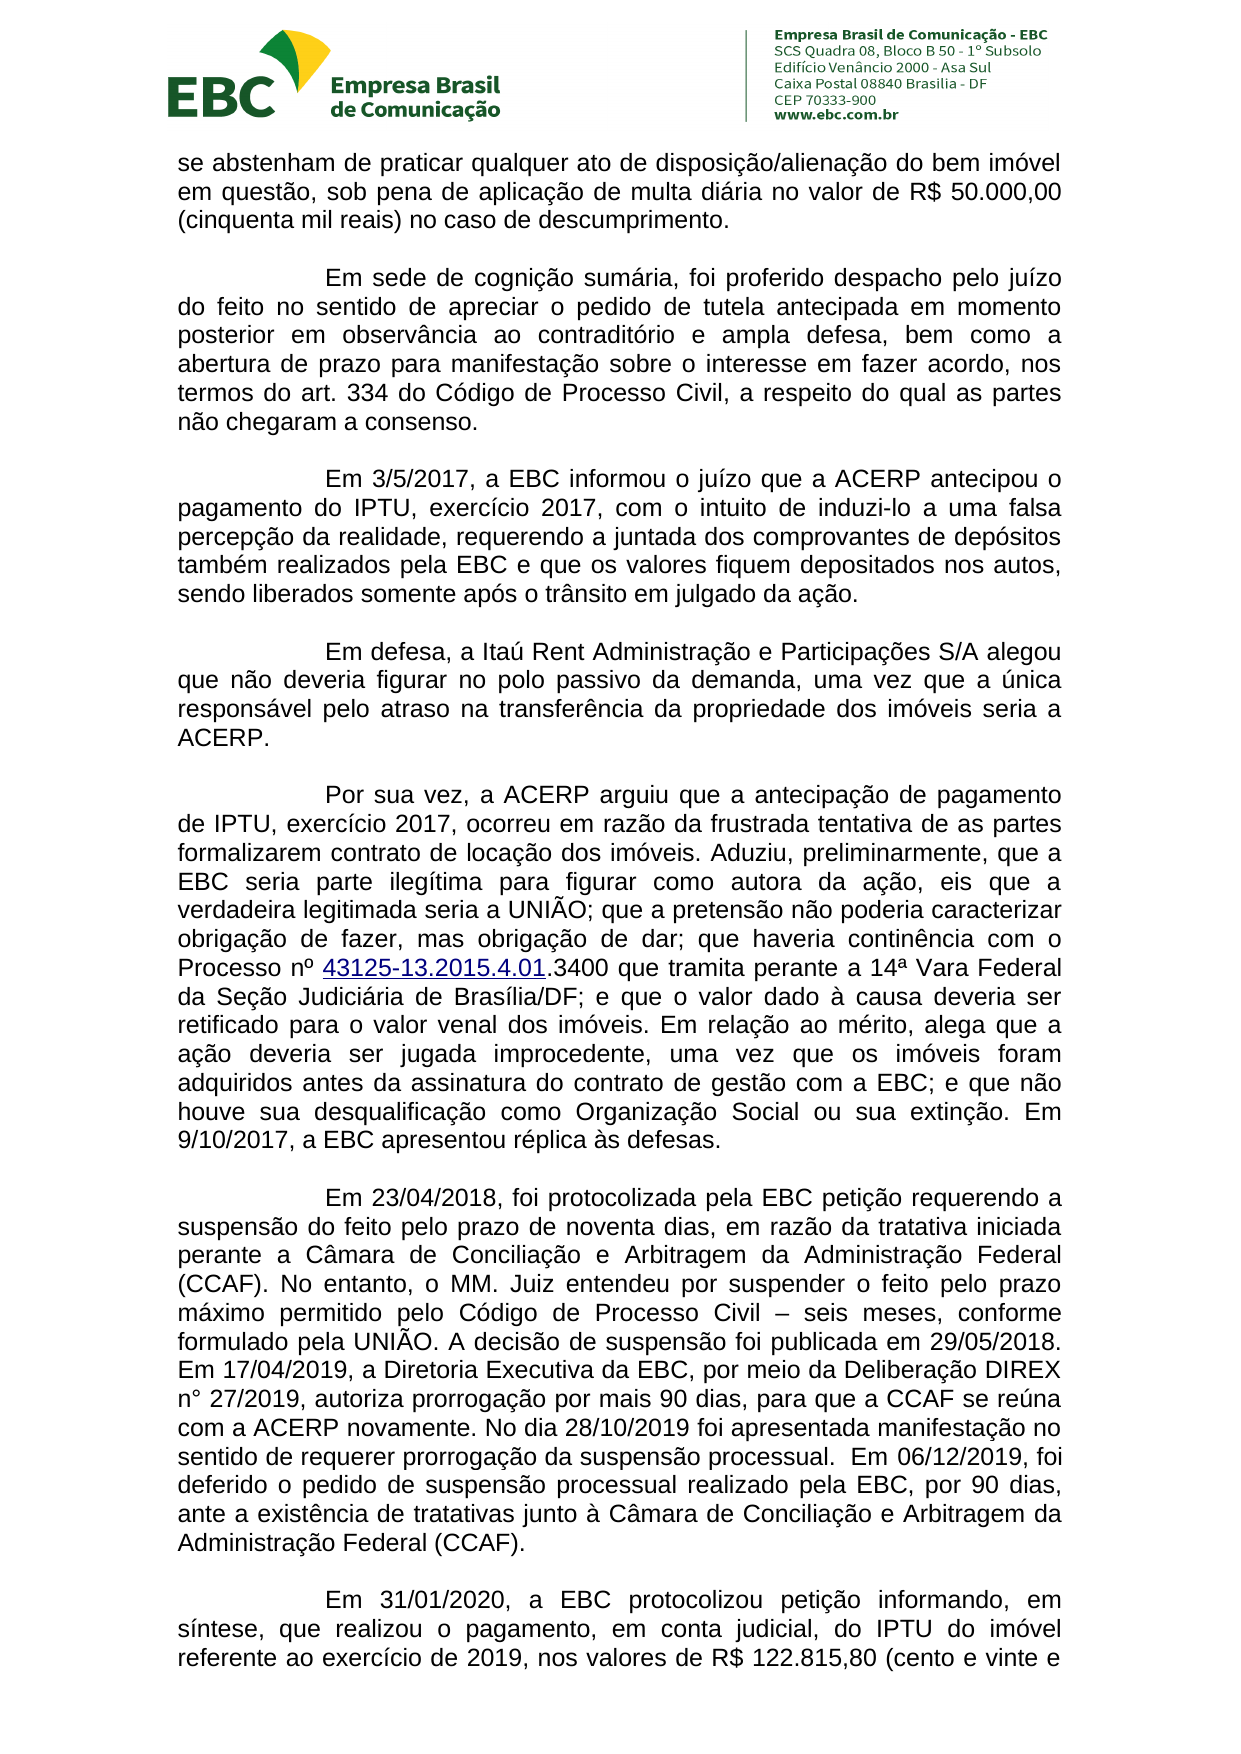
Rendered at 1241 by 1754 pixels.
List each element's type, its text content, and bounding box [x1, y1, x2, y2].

text Em 3/5/2017, a EBC informou o juízo que a ACERP antecipou o pagamento do IPTU, exercício 2017, com o intuito de induzi-lo a uma falsa percepção da realidade, requerendo a juntada dos comprovantes de depósitos também realizados pela EBC e que os valores fiquem depositados nos autos, sendo liberados somente após o trânsito em julgado da ação. [177, 464, 1063, 608]
text se abstenham de praticar qualquer ato de disposição/alienação do bem imóvel em questão, sob pena de aplicação de multa diária no valor de R$ 50.000,00 (cinquenta mil reais) no caso de descumprimento. [177, 148, 1063, 234]
text Por sua vez, a ACERP arguiu que a antecipação de pagamento de IPTU, exercício 2017, ocorreu em razão da frustrada tentativa de as partes formalizarem contrato de locação dos imóveis. Aduziu, preliminarmente, que a EBC seria parte ilegítima para figurar como autora da ação, eis que a verdadeira legitimada seria a UNIÃO; que a pretensão não poderia caracterizar obrigação de fazer, mas obrigação de dar; que haveria continência com o Processo nº 43125-13.2015.4.01.3400 que tramita perante a 14ª Vara Federal da Seção Judiciária de Brasília/DF; e que o valor dado à causa deveria ser retificado para o valor venal dos imóveis. Em relação ao mérito, alega que a ação deveria ser jugada improcedente, uma vez que os imóveis foram adquiridos antes da assinatura do contrato de gestão com a EBC; e que não houve sua desqualificação como Organização Social ou sua extinção. Em 9/10/2017, a EBC apresentou réplica às defesas. [177, 780, 1063, 1154]
text Em sede de cognição sumária, foi proferido despacho pelo juízo do feito no sentido de apreciar o pedido de tutela antecipada em momento posterior em observância ao contraditório e ampla defesa, bem como a abertura de prazo para manifestação sobre o interesse em fazer acordo, nos termos do art. 334 do Código de Processo Civil, a respeito do qual as partes não chegaram a consenso. [177, 263, 1063, 435]
text Em 23/04/2018, foi protocolizada pela EBC petição requerendo a suspensão do feito pelo prazo de noventa dias, em razão da tratativa iniciada perante a Câmara de Conciliação e Arbitragem da Administração Federal (CCAF). No entanto, o MM. Juiz entendeu por suspender o feito pelo prazo máximo permitido pelo Código de Processo Civil – seis meses, conforme formulado pela UNIÃO. A decisão de suspensão foi publicada em 29/05/2018. Em 17/04/2019, a Diretoria Executiva da EBC, por meio da Deliberação DIREX n° 27/2019, autoriza prorrogação por mais 90 dias, para que a CCAF se reúna com a ACERP novamente. No dia 28/10/2019 foi apresentada manifestação no sentido de requerer prorrogação da suspensão processual. Em 06/12/2019, foi deferido o pedido de suspensão processual realizado pela EBC, por 90 dias, ante a existência de tratativas junto à Câmara de Conciliação e Arbitragem da Administração Federal (CCAF). [177, 1183, 1063, 1556]
text Em defesa, a Itaú Rent Administração e Participações S/A alegou que não deveria figurar no polo passivo da demanda, uma vez que a única responsável pelo atraso na transferência da propriedade dos imóveis seria a ACERP. [177, 636, 1063, 751]
text Em 31/01/2020, a EBC protocolizou petição informando, em síntese, que realizou o pagamento, em conta judicial, do IPTU do imóvel referente ao exercício de 2019, nos valores de R$ 122.815,80 (cento e vinte e [177, 1585, 1063, 1671]
